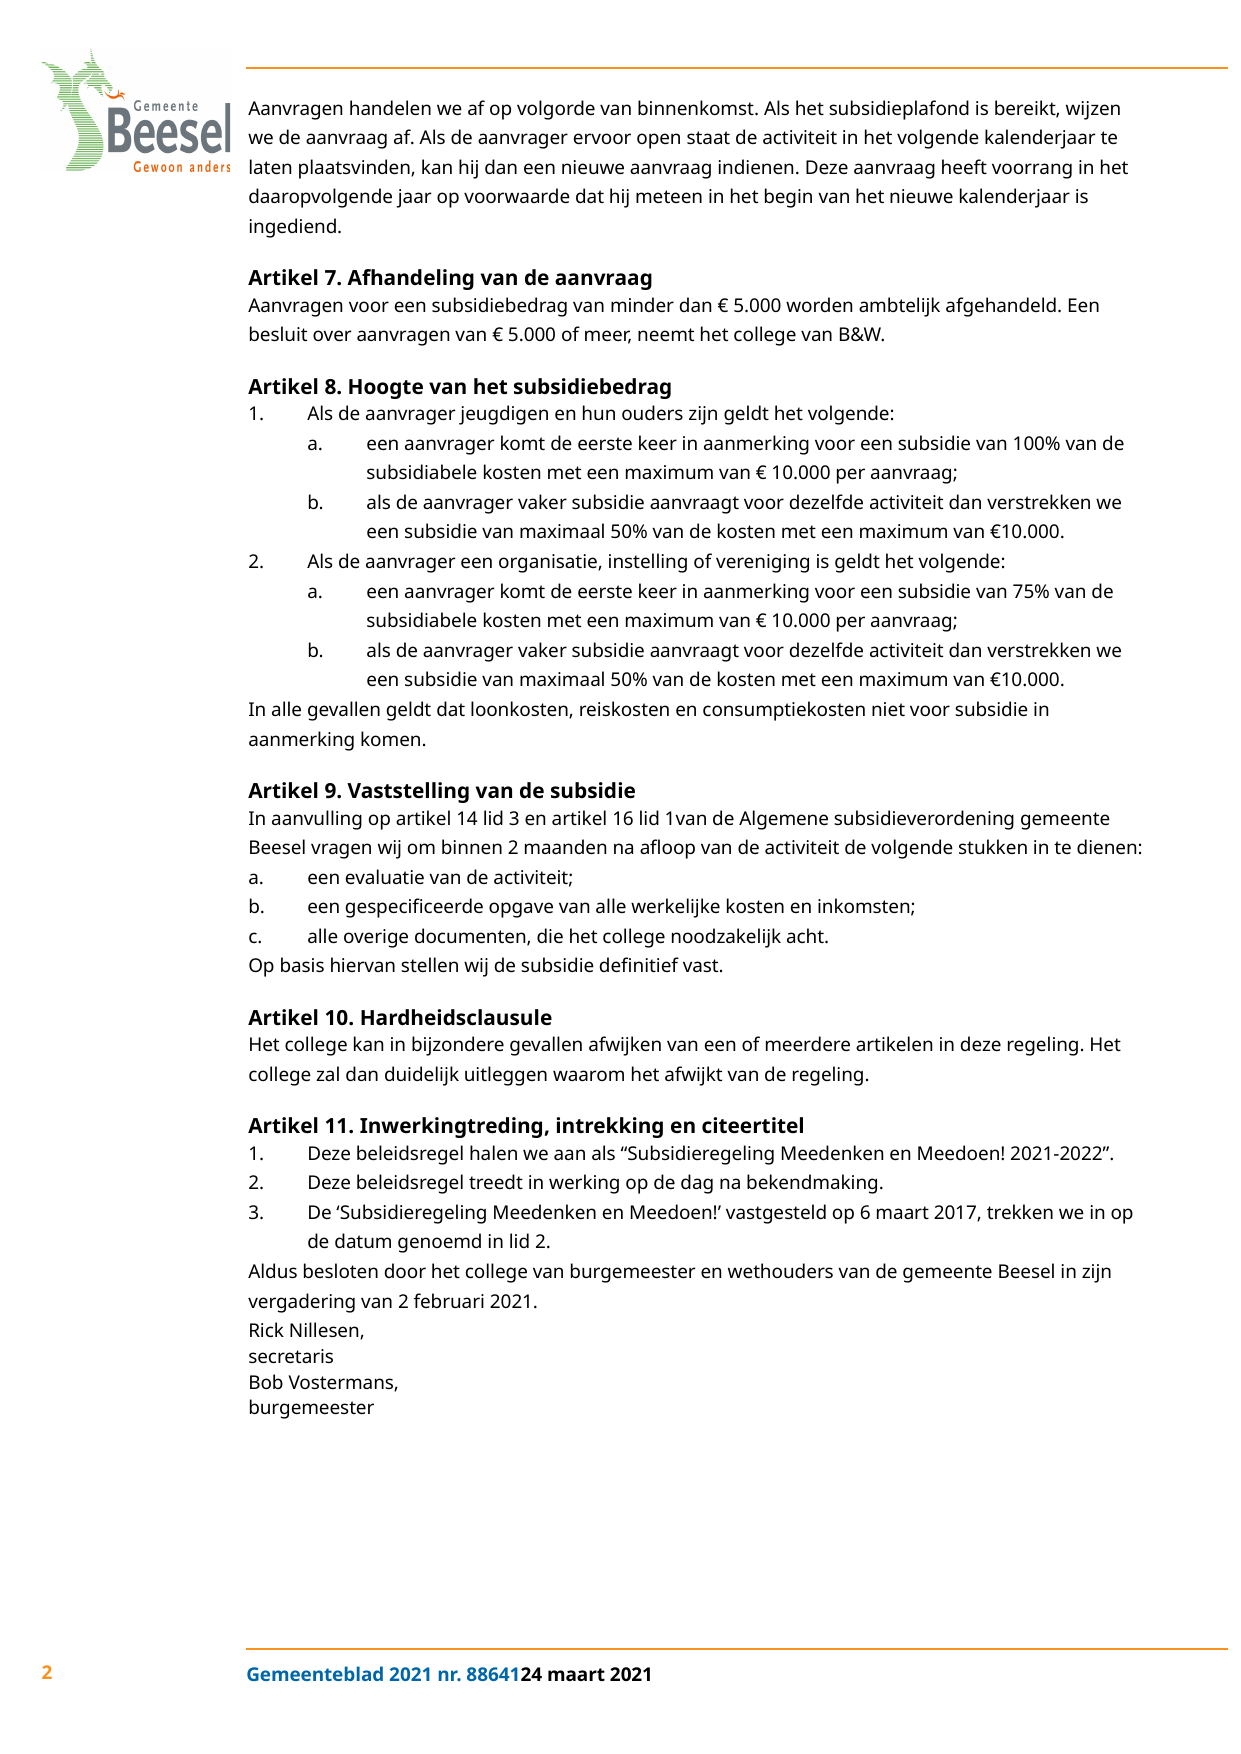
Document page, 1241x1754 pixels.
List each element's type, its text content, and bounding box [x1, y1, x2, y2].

text burgemeester [248, 1394, 1152, 1420]
text Op basis hiervan stellen wij de subsidie definitief vast. [248, 953, 1152, 978]
text Artikel 11. Inwerkingtreding, intrekking en citeertitel [248, 1111, 1152, 1140]
list Als de aanvrager een organisatie, instelling of vereniging is geldt het volgende: [248, 548, 1152, 574]
text Rick Nillesen, [248, 1317, 1152, 1343]
text Artikel 8. Hoogte van het subsidiebedrag [248, 372, 1152, 400]
list alle overige documenten, die het college noodzakelijk acht. [248, 923, 1152, 949]
text Het college kan in bijzondere gevallen afwijken van een of meerdere artikelen in deze regeling. Het college zal dan duidelijk uitleggen waarom het afwijkt van de regeling. [248, 1031, 1152, 1087]
list een aanvrager komt de eerste keer in aanmerking voor een subsidie van 75% van de subsidiabele kosten met een maximum van € 10.000 per aanvraag; [307, 578, 1152, 633]
list Deze beleidsregel treedt in werking op de dag na bekendmaking. [248, 1169, 1152, 1195]
text Artikel 9. Vaststelling van de subsidie [248, 776, 1152, 805]
list als de aanvrager vaker subsidie aanvraagt voor dezelfde activiteit dan verstrekken we een subsidie van maximaal 50% van de kosten met een maximum van €10.000. [307, 489, 1152, 544]
text Aanvragen handelen we af op volgorde van binnenkomst. Als het subsidieplafond is bereikt, wijzen we de aanvraag af. Als de aanvrager ervoor open staat de activiteit in het volgende kalenderjaar te laten plaatsvinden, kan hij dan een nieuwe aanvraag indienen. Deze aanvraag heeft voorrang in het daaropvolgende jaar op voorwaarde dat hij meteen in het begin van het nieuwe kalenderjaar is ingediend. [248, 95, 1152, 239]
list een aanvrager komt de eerste keer in aanmerking voor een subsidie van 100% van de subsidiabele kosten met een maximum van € 10.000 per aanvraag; [307, 430, 1152, 485]
text Aanvragen voor een subsidiebedrag van minder dan € 5.000 worden ambtelijk afgehandeld. Een besluit over aanvragen van € 5.000 of meer, neemt het college van B&W. [248, 292, 1152, 347]
text In alle gevallen geldt dat loonkosten, reiskosten en consumptiekosten niet voor subsidie in aanmerking komen. [248, 696, 1152, 752]
list een gespecificeerde opgave van alle werkelijke kosten en inkomsten; [248, 893, 1152, 919]
list De ‘Subsidieregeling Meedenken en Meedoen!’ vastgesteld op 6 maart 2017, trekken we in op de datum genoemd in lid 2. [248, 1199, 1152, 1254]
text Artikel 10. Hardheidsclausule [248, 1003, 1152, 1031]
list een evaluatie van de activiteit; [248, 864, 1152, 889]
text Bob Vostermans, [248, 1369, 1152, 1394]
picture [41, 47, 231, 172]
list Als de aanvrager jeugdigen en hun ouders zijn geldt het volgende: [248, 400, 1152, 426]
text secretaris [248, 1343, 1152, 1369]
text Aldus besloten door het college van burgemeester en wethouders van de gemeente Beesel in zijn vergadering van 2 februari 2021. [248, 1258, 1152, 1313]
list als de aanvrager vaker subsidie aanvraagt voor dezelfde activiteit dan verstrekken we een subsidie van maximaal 50% van de kosten met een maximum van €10.000. [307, 637, 1152, 692]
list Deze beleidsregel halen we aan als “Subsidieregeling Meedenken en Meedoen! 2021-2022”. [248, 1140, 1152, 1166]
text Artikel 7. Afhandeling van de aanvraag [248, 263, 1152, 292]
text In aanvulling op artikel 14 lid 3 en artikel 16 lid 1van de Algemene subsidieverordening gemeente Beesel vragen wij om binnen 2 maanden na afloop van de activiteit de volgende stukken in te dienen: [248, 805, 1152, 860]
